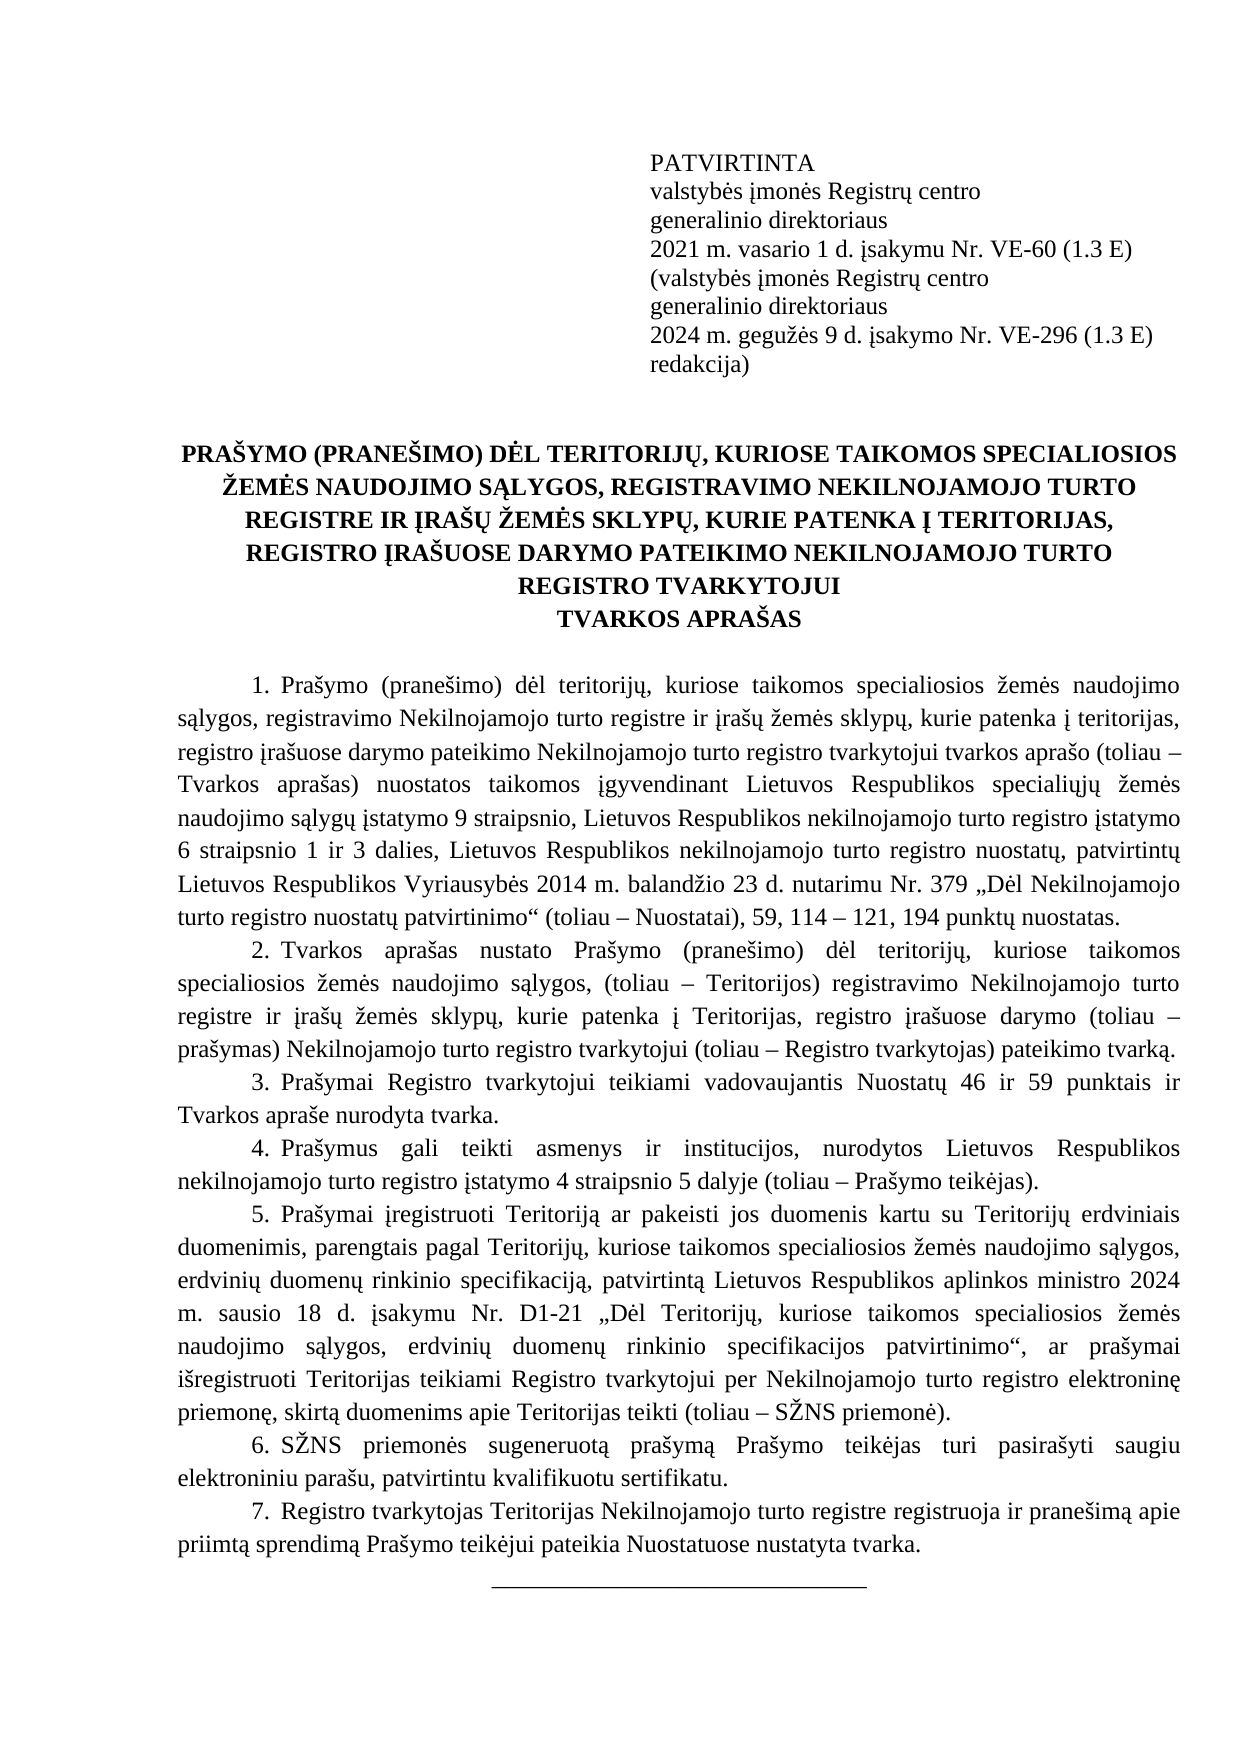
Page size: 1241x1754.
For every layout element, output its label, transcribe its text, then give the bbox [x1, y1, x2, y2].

text 1. Prašymo (pranešimo) dėl teritorijų, kuriose taikomos specialiosios žemės naudojimo sąlygos, registravimo Nekilnojamojo turto registre ir įrašų žemės sklypų, kurie patenka į teritorijas, registro įrašuose darymo pateikimo Nekilnojamojo turto registro tvarkytojui tvarkos aprašo (toliau – Tvarkos aprašas) nuostatos taikomos įgyvendinant Lietuvos Respublikos specialiųjų žemės naudojimo sąlygų įstatymo 9 straipsnio, Lietuvos Respublikos nekilnojamojo turto registro įstatymo 6 straipsnio 1 ir 3 dalies, Lietuvos Respublikos nekilnojamojo turto registro nuostatų, patvirtintų Lietuvos Respublikos Vyriausybės 2014 m. balandžio 23 d. nutarimu Nr. 379 „Dėl Nekilnojamojo turto registro nuostatų patvirtinimo“ (toliau – Nuostatai), 59, 114 – 121, 194 punktų nuostatas. [177, 671, 1181, 930]
text generalinio direktoriaus [177, 205, 1181, 234]
text PRAŠYMO (PRANEŠIMO) DĖL TERITORIJŲ, KURIOSE TAIKOMOS SPECIALIOSIOS ŽEMĖS NAUDOJIMO SĄLYGOS, REGISTRAVIMO NEKILNOJAMOJO TURTO REGISTRE IR ĮRAŠŲ ŽEMĖS SKLYPŲ, KURIE PATENKA Į TERITORIJAS, REGISTRO ĮRAŠUOSE DARYMO PATEIKIMO NEKILNOJAMOJO TURTO REGISTRO TVARKYTOJUI [177, 439, 1181, 600]
text (valstybės įmonės Registrų centro [177, 263, 1181, 291]
text ______________________________ [177, 1562, 1181, 1591]
text PATVIRTINTA [177, 148, 1181, 176]
text 2024 m. gegužės 9 d. įsakymo Nr. VE-296 (1.3 E) [177, 320, 1181, 349]
text 3. Prašymai Registro tvarkytojui teikiami vadovaujantis Nuostatų 46 ir 59 punktais ir Tvarkos apraše nurodyta tvarka. [177, 1067, 1181, 1128]
text 6. SŽNS priemonės sugeneruotą prašymą Prašymo teikėjas turi pasirašyti saugiu elektroniniu parašu, patvirtintu kvalifikuotu sertifikatu. [177, 1430, 1181, 1492]
text TVARKOS APRAŠAS [177, 604, 1181, 633]
text redakcija) [177, 349, 1181, 378]
text 5. Prašymai įregistruoti Teritoriją ar pakeisti jos duomenis kartu su Teritorijų erdviniais duomenimis, parengtais pagal Teritorijų, kuriose taikomos specialiosios žemės naudojimo sąlygos, erdvinių duomenų rinkinio specifikaciją, patvirtintą Lietuvos Respublikos aplinkos ministro 2024 m. sausio 18 d. įsakymu Nr. D1-21 „Dėl Teritorijų, kuriose taikomos specialiosios žemės naudojimo sąlygos, erdvinių duomenų rinkinio specifikacijos patvirtinimo“, ar prašymai išregistruoti Teritorijas teikiami Registro tvarkytojui per Nekilnojamojo turto registro elektroninę priemonę, skirtą duomenims apie Teritorijas teikti (toliau – SŽNS priemonė). [177, 1199, 1181, 1426]
text valstybės įmonės Registrų centro [177, 176, 1181, 205]
text 7. Registro tvarkytojas Teritorijas Nekilnojamojo turto registre registruoja ir pranešimą apie priimtą sprendimą Prašymo teikėjui pateikia Nuostatuose nustatyta tvarka. [177, 1496, 1181, 1558]
text 2021 m. vasario 1 d. įsakymu Nr. VE-60 (1.3 E) [177, 234, 1181, 263]
text 4. Prašymus gali teikti asmenys ir institucijos, nurodytos Lietuvos Respublikos nekilnojamojo turto registro įstatymo 4 straipsnio 5 dalyje (toliau – Prašymo teikėjas). [177, 1133, 1181, 1194]
text generalinio direktoriaus [177, 291, 1181, 320]
text 2. Tvarkos aprašas nustato Prašymo (pranešimo) dėl teritorijų, kuriose taikomos specialiosios žemės naudojimo sąlygos, (toliau – Teritorijos) registravimo Nekilnojamojo turto registre ir įrašų žemės sklypų, kurie patenka į Teritorijas, registro įrašuose darymo (toliau – prašymas) Nekilnojamojo turto registro tvarkytojui (toliau – Registro tvarkytojas) pateikimo tvarką. [177, 935, 1181, 1062]
